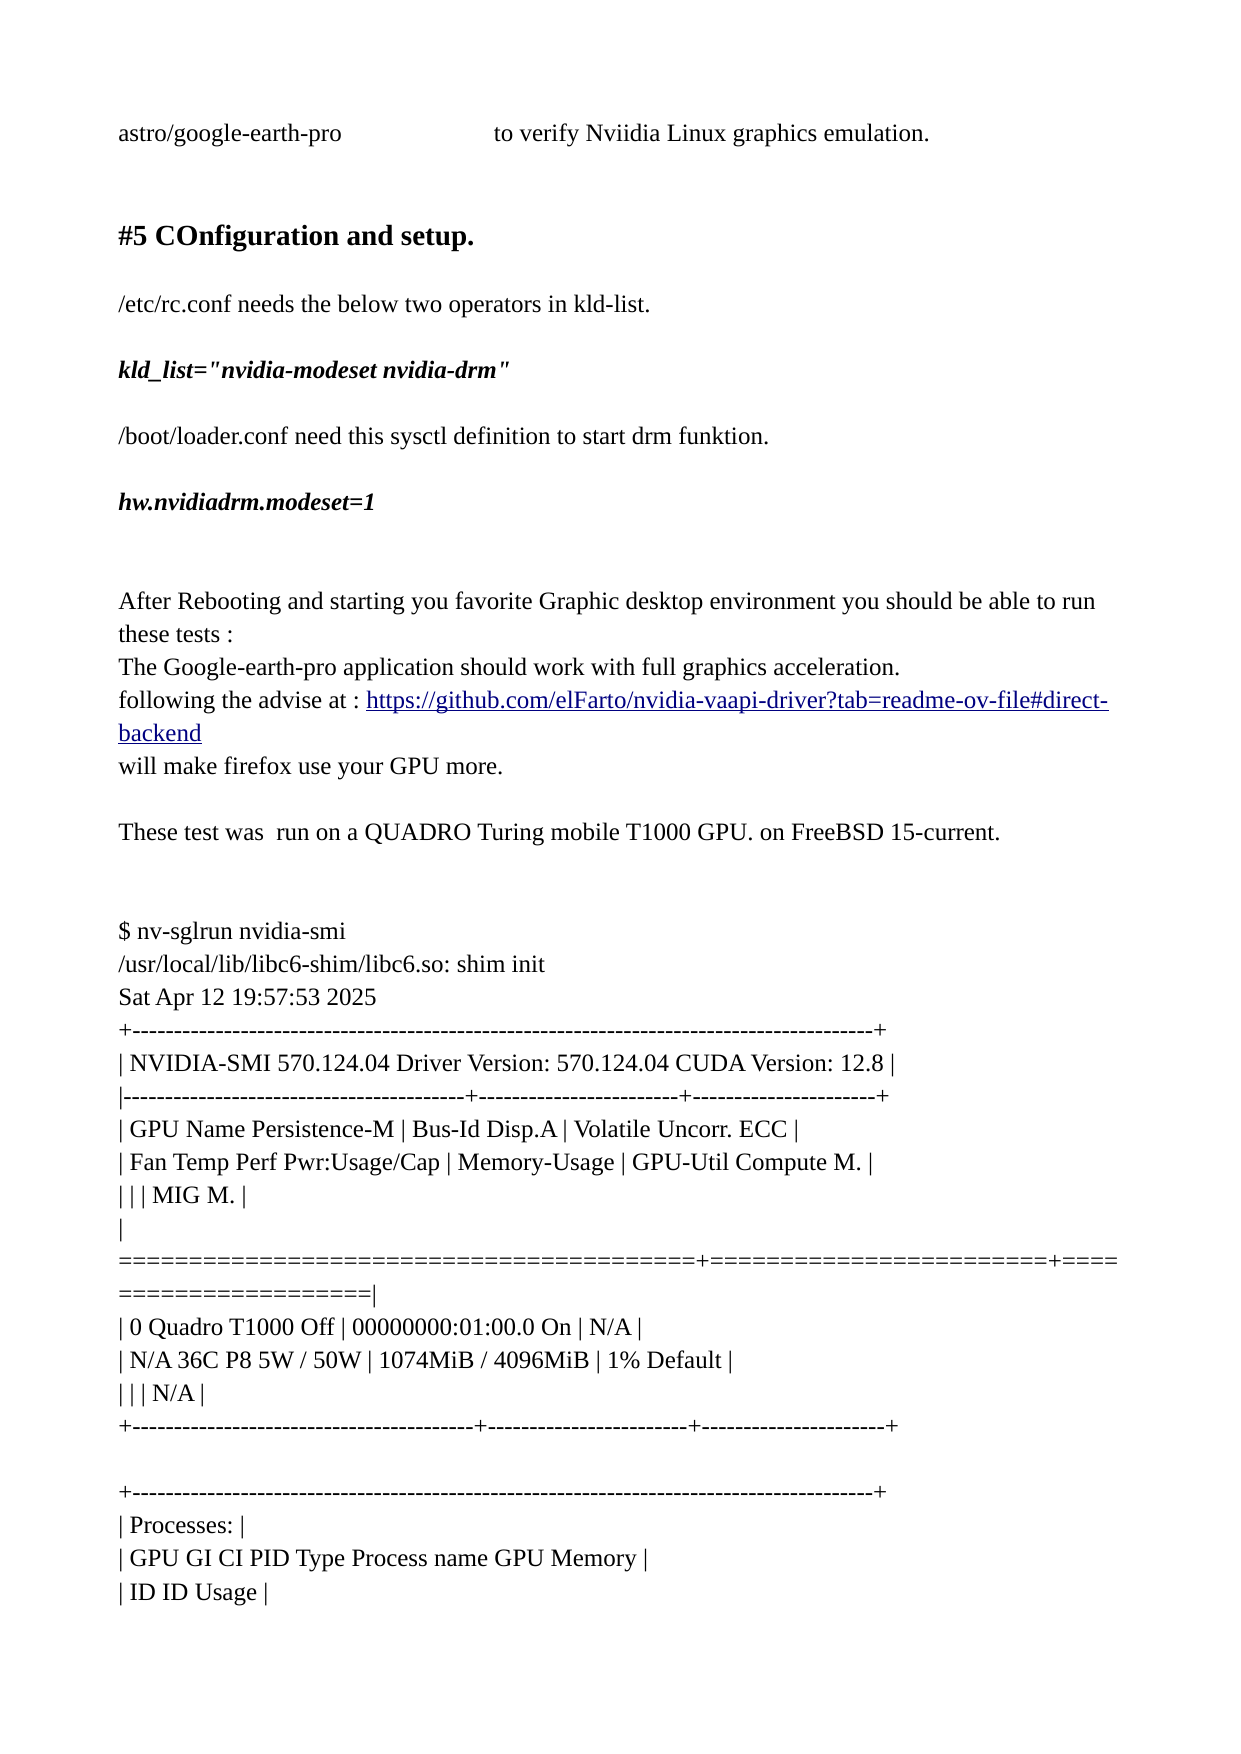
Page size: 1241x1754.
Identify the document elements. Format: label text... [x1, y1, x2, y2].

text astro/google-earth-pro to verify Nviidia Linux graphics emulation. #5 COnfiguration and setup. /etc/rc.conf needs the below two operators in kld-list. kld_list="nvidia-modeset nvidia-drm" /boot/loader.conf need this sysctl definition to start drm funktion. hw.nvidiadrm.modeset=1 After Rebooting and starting you favorite Graphic desktop environment you should be able to run these tests : The Google-earth-pro application should work with full graphics acceleration. following the advise at : https://github.com/elFarto/nvidia-vaapi-driver?tab=readme-ov-file#direct-backend will make firefox use your GPU more. These test was run on a QUADRO Turing mobile T1000 GPU. on FreeBSD 15-current. $ nv-sglrun nvidia-smi /usr/local/lib/libc6-shim/libc6.so: shim init Sat Apr 12 19:57:53 2025 +-----------------------------------------------------------------------------------------+ | NVIDIA-SMI 570.124.04 Driver Version: 570.124.04 CUDA Version: 12.8 | |-----------------------------------------+------------------------+----------------------+ | GPU Name Persistence-M | Bus-Id Disp.A | Volatile Uncorr. ECC | | Fan Temp Perf Pwr:Usage/Cap | Memory-Usage | GPU-Util Compute M. | | | | MIG M. | |=========================================+========================+======================| | 0 Quadro T1000 Off | 00000000:01:00.0 On | N/A | | N/A 36C P8 5W / 50W | 1074MiB / 4096MiB | 1% Default | | | | N/A | +-----------------------------------------+------------------------+----------------------+ +-----------------------------------------------------------------------------------------+ | Processes: | | GPU GI CI PID Type Process name GPU Memory | | ID ID Usage | [118, 118, 1122, 1605]
